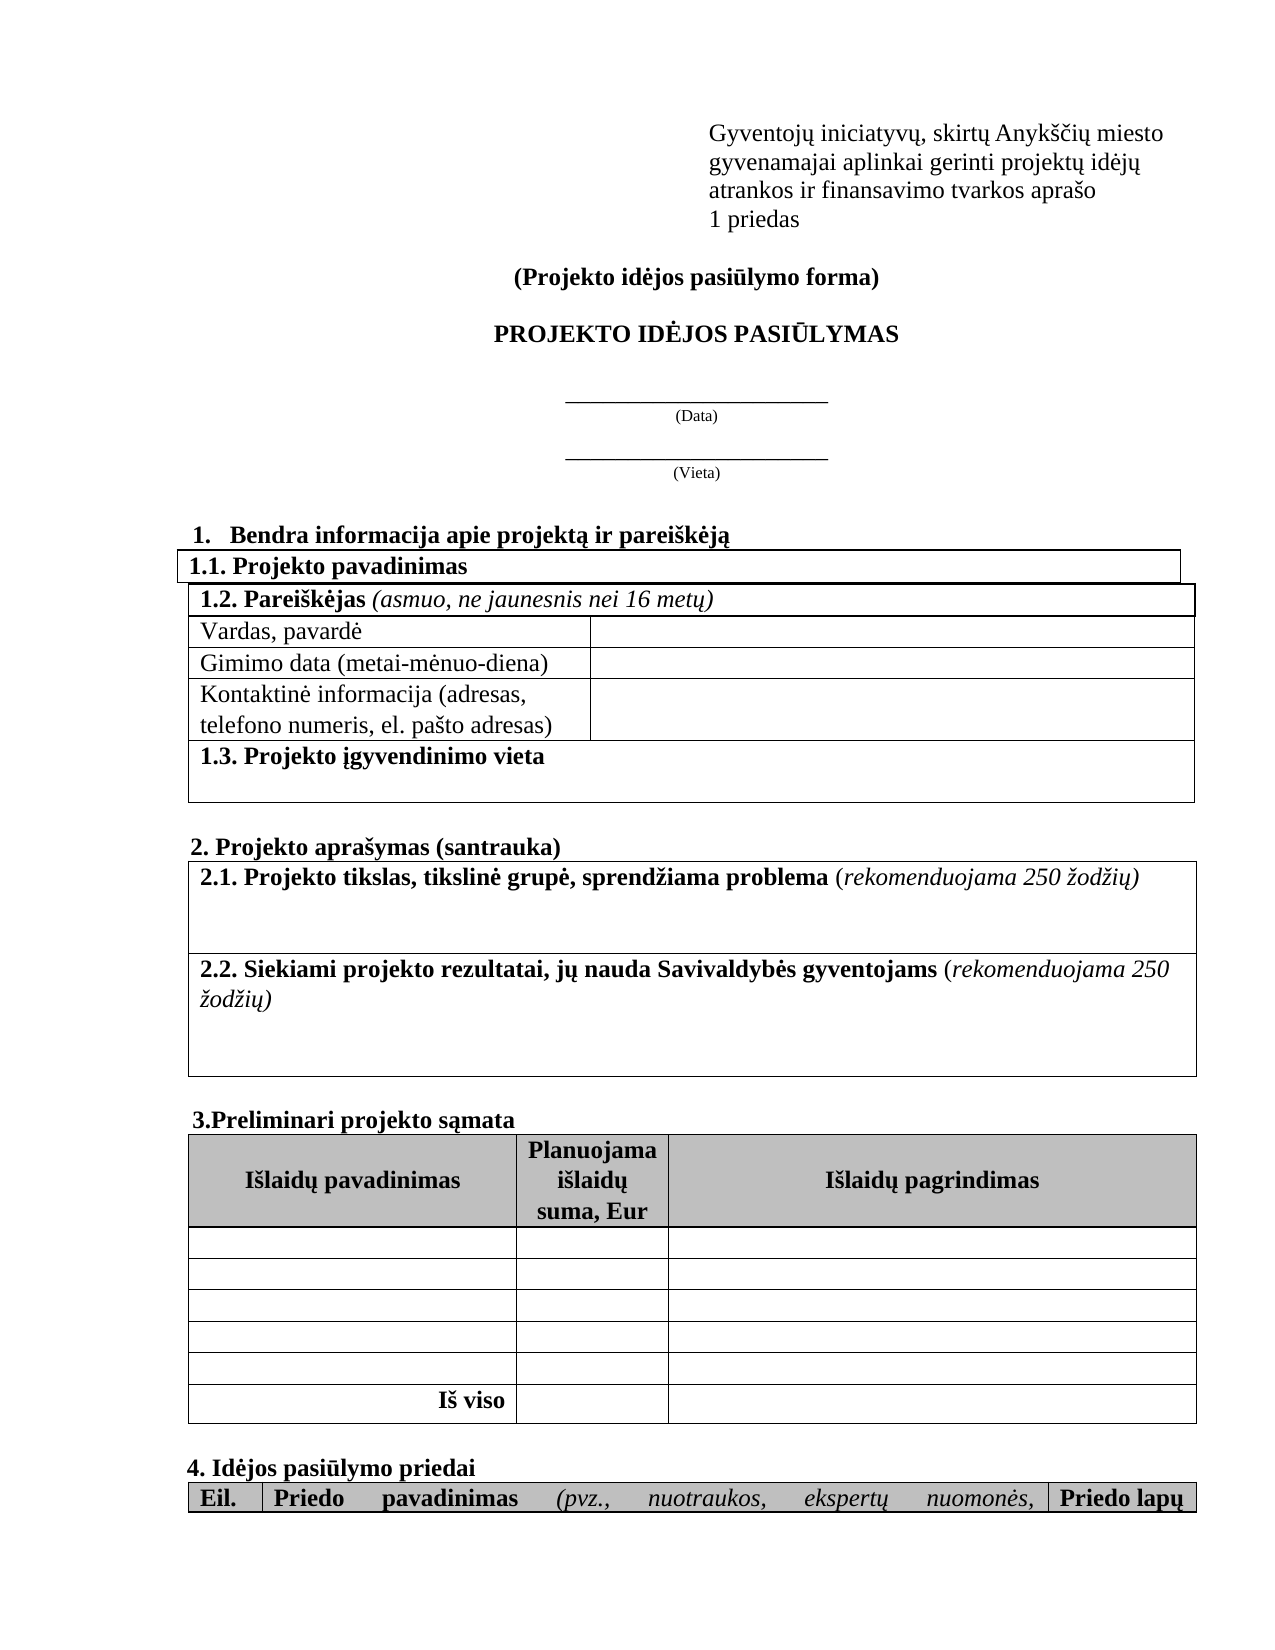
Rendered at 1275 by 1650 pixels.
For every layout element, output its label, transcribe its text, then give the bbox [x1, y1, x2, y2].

text 2. Projekto aprašymas (santrauka) [177, 832, 1216, 861]
table_cell [517, 1322, 668, 1352]
table_cell 1.3. Projekto įgyvendinimo vieta [189, 741, 1194, 802]
table_cell [517, 1228, 668, 1258]
table_cell 2.2. Siekiami projekto rezultatai, jų nauda Savivaldybės gyventojams (rekomenduojama 250 žodžių) [189, 954, 1196, 1076]
text (Data) [177, 406, 1216, 434]
table_cell [517, 1353, 668, 1384]
table_cell [517, 1385, 668, 1423]
text (Vieta) [177, 463, 1216, 492]
table_cell [517, 1259, 668, 1289]
table_header Priedo lapų [1049, 1483, 1196, 1511]
text 3.Preliminari projekto sąmata [192, 1105, 1216, 1134]
table_cell Iš viso [189, 1385, 516, 1423]
table_cell [669, 1385, 1196, 1423]
text (Projekto idėjos pasiūlymo forma) [177, 262, 1216, 291]
text _____________________ [177, 434, 1216, 463]
table_header Išlaidų pavadinimas [189, 1135, 516, 1226]
text atrankos ir finansavimo tvarkos aprašo [177, 176, 1216, 204]
table_cell Kontaktinė informacija (adresas, telefono numeris, el. pašto adresas) [189, 679, 590, 740]
table_header 2.1. Projekto tikslas, tikslinė grupė, sprendžiama problema (rekomenduojama 250 žodžių) [189, 862, 1196, 953]
table_cell [189, 1290, 516, 1321]
text _____________________ [177, 377, 1216, 406]
table_cell [189, 1228, 516, 1258]
text 1 priedas [177, 204, 1216, 233]
table_cell [669, 1322, 1196, 1352]
table_cell [669, 1228, 1196, 1258]
table_cell [189, 1353, 516, 1384]
text gyvenamajai aplinkai gerinti projektų idėjų [177, 147, 1216, 176]
text 4. Idėjos pasiūlymo priedai [177, 1453, 1216, 1482]
table_header 1.2. Pareiškėjas (asmuo, ne jaunesnis nei 16 metų) [189, 585, 1194, 615]
text PROJEKTO IDĖJOS PASIŪLYMAS [177, 319, 1216, 348]
table_cell [669, 1353, 1196, 1384]
table_cell [669, 1290, 1196, 1321]
table_cell [189, 1259, 516, 1289]
text Gyventojų iniciatyvų, skirtų Anykščių miesto [177, 118, 1216, 147]
table_header Eil. [189, 1483, 262, 1511]
table_cell [189, 1322, 516, 1352]
table_cell Gimimo data (metai-mėnuo-diena) [189, 648, 590, 678]
table_cell [591, 679, 1194, 740]
table_cell [517, 1290, 668, 1321]
table_cell Vardas, pavardė [189, 617, 590, 647]
table_cell [591, 648, 1194, 678]
table_header 1.1. Projekto pavadinimas [178, 551, 1180, 581]
subtitle 1. Bendra informacija apie projektą ir pareiškėją [192, 521, 1216, 549]
table_cell [591, 617, 1194, 647]
table_header Išlaidų pagrindimas [669, 1135, 1196, 1226]
table_cell [669, 1259, 1196, 1289]
table_header Priedo pavadinimas (pvz., nuotraukos, ekspertų nuomonės, [263, 1483, 1048, 1511]
table_header Planuojama išlaidų suma, Eur [517, 1135, 668, 1226]
